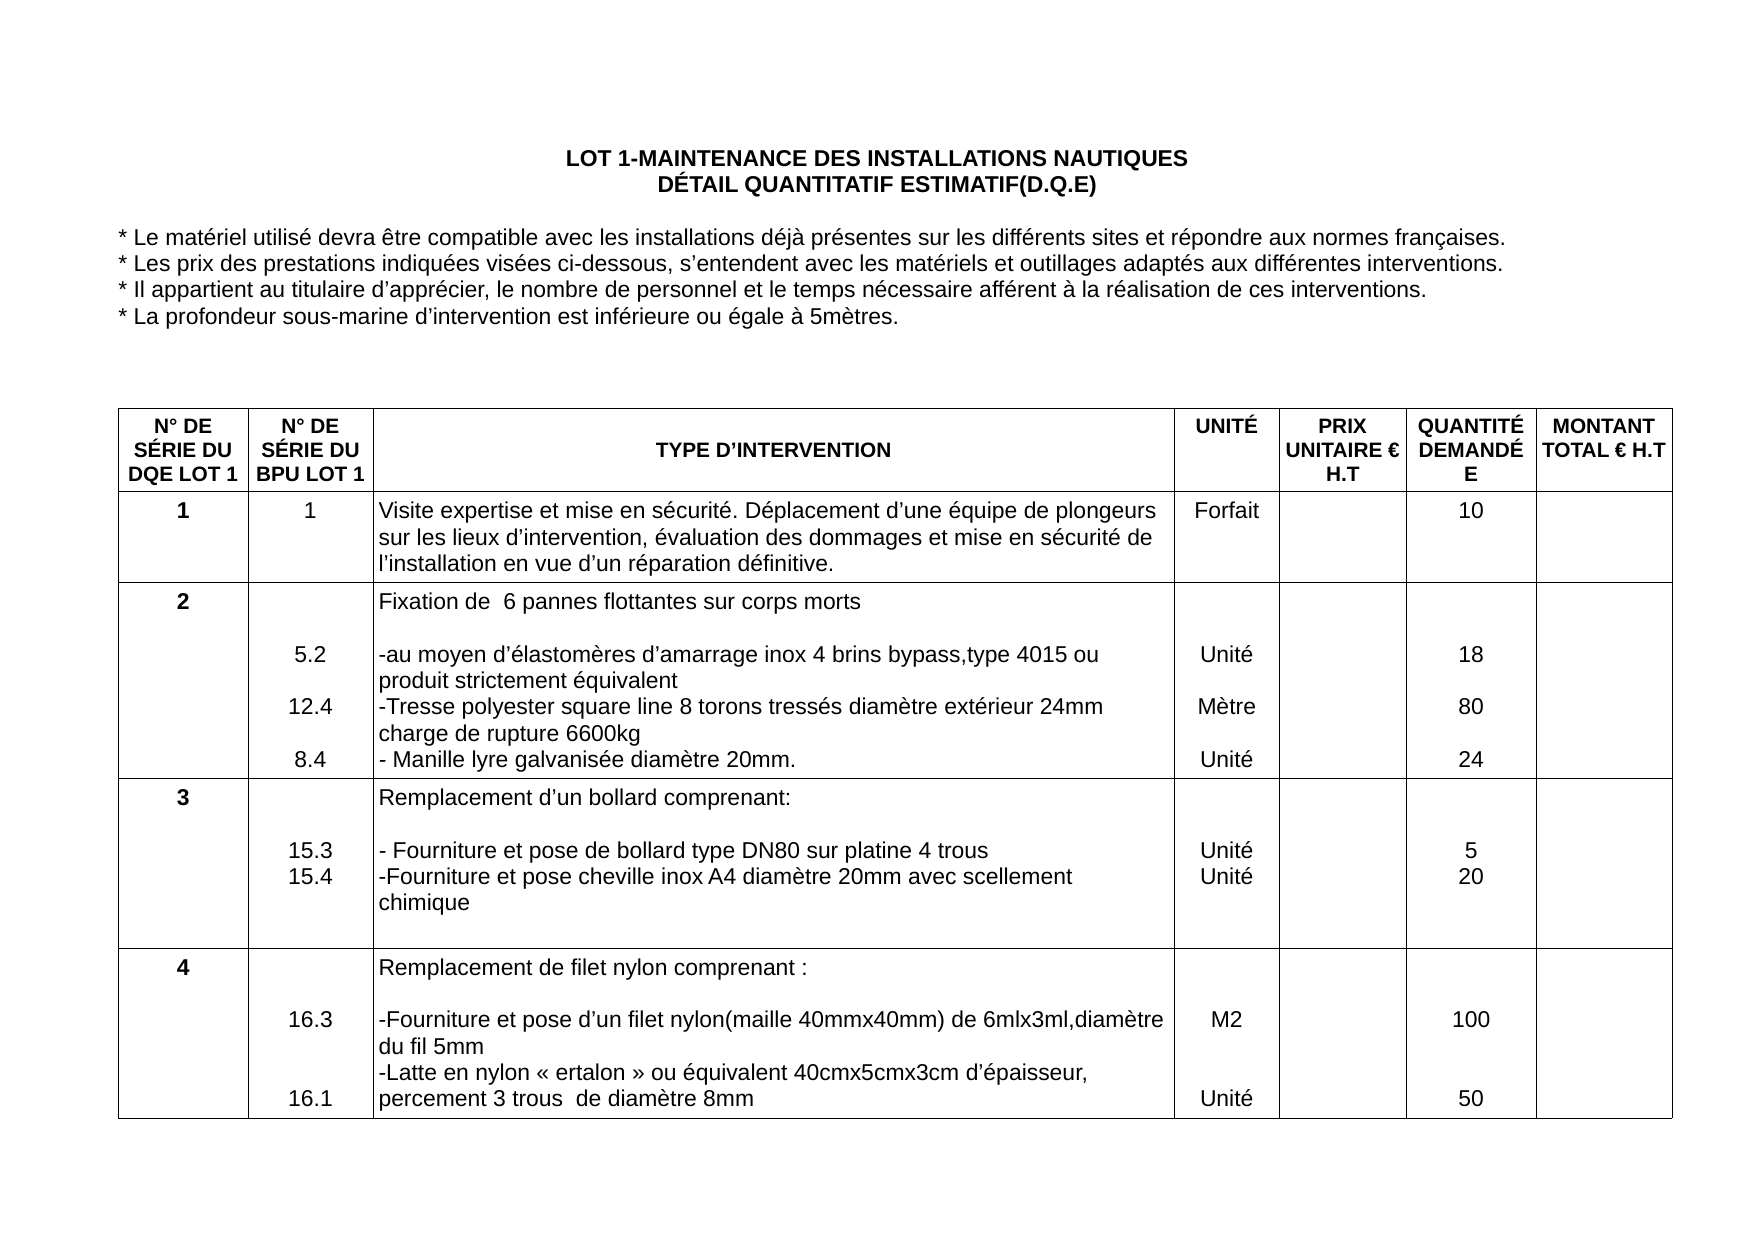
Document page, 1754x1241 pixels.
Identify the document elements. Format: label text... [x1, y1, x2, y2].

table_cell [1280, 949, 1406, 1117]
table_cell 4 [119, 949, 248, 1117]
table_cell [1280, 779, 1406, 948]
table_cell 1 [119, 492, 248, 582]
text * La profondeur sous-marine d’intervention est inférieure ou égale à 5mètres. [118, 303, 1636, 329]
table_cell 100 50 [1407, 949, 1536, 1117]
table_cell [1537, 492, 1672, 582]
table_cell [1280, 492, 1406, 582]
table_header QUANTITÉ DEMANDÉE [1407, 409, 1536, 491]
table_cell Unité Mètre Unité [1175, 583, 1279, 778]
table_header TYPE D’INTERVENTION [374, 409, 1174, 491]
table_header N° DE SÉRIE DU DQE LOT 1 [119, 409, 248, 491]
table_header UNITÉ [1175, 409, 1279, 491]
table_cell 3 [119, 779, 248, 948]
table_cell 5.2 12.4 8.4 [249, 583, 373, 778]
table_cell 2 [119, 583, 248, 778]
table_header N° DE SÉRIE DU BPU LOT 1 [249, 409, 373, 491]
text * Il appartient au titulaire d’apprécier, le nombre de personnel et le temps nécessaire afférent à la réalisation de ces interventions. [118, 276, 1636, 303]
table_cell [1537, 949, 1672, 1117]
table_cell 15.3 15.4 [249, 779, 373, 948]
table_cell 16.3 16.1 [249, 949, 373, 1117]
table_cell Remplacement d’un bollard comprenant: - Fourniture et pose de bollard type DN80 sur platine 4 trous -Fourniture et pose cheville inox A4 diamètre 20mm avec scellement chimique [374, 779, 1174, 948]
table_cell Unité Unité [1175, 779, 1279, 948]
table_cell [1280, 583, 1406, 778]
text * Les prix des prestations indiquées visées ci-dessous, s’entendent avec les matériels et outillages adaptés aux différentes interventions. [118, 250, 1636, 276]
table_cell 5 20 [1407, 779, 1536, 948]
text * Le matériel utilisé devra être compatible avec les installations déjà présentes sur les différents sites et répondre aux normes françaises. [118, 223, 1636, 250]
text LOT 1-MAINTENANCE DES INSTALLATIONS NAUTIQUES [118, 144, 1636, 171]
table_cell 10 [1407, 492, 1536, 582]
table_cell Remplacement de filet nylon comprenant : -Fourniture et pose d’un filet nylon(maille 40mmx40mm) de 6mlx3ml,diamètre du fil 5mm -Latte en nylon « ertalon » ou équivalent 40cmx5cmx3cm d’épaisseur, percement 3 trous de diamètre 8mm [374, 949, 1174, 1117]
table_cell Forfait [1175, 492, 1279, 582]
table_cell [1537, 583, 1672, 778]
table_header PRIX UNITAIRE € H.T [1280, 409, 1406, 491]
table_cell Fixation de 6 pannes flottantes sur corps morts -au moyen d’élastomères d’amarrage inox 4 brins bypass,type 4015 ou produit strictement équivalent -Tresse polyester square line 8 torons tressés diamètre extérieur 24mm charge de rupture 6600kg - Manille lyre galvanisée diamètre 20mm. [374, 583, 1174, 778]
table_cell 1 [249, 492, 373, 582]
table_header MONTANT TOTAL € H.T [1537, 409, 1672, 491]
table_cell 18 80 24 [1407, 583, 1536, 778]
table_cell M2 Unité [1175, 949, 1279, 1117]
text DÉTAIL QUANTITATIF ESTIMATIF(D.Q.E) [118, 171, 1636, 197]
table_cell Visite expertise et mise en sécurité. Déplacement d’une équipe de plongeurs sur les lieux d’intervention, évaluation des dommages et mise en sécurité de l’installation en vue d’un réparation définitive. [374, 492, 1174, 582]
table_cell [1537, 779, 1672, 948]
